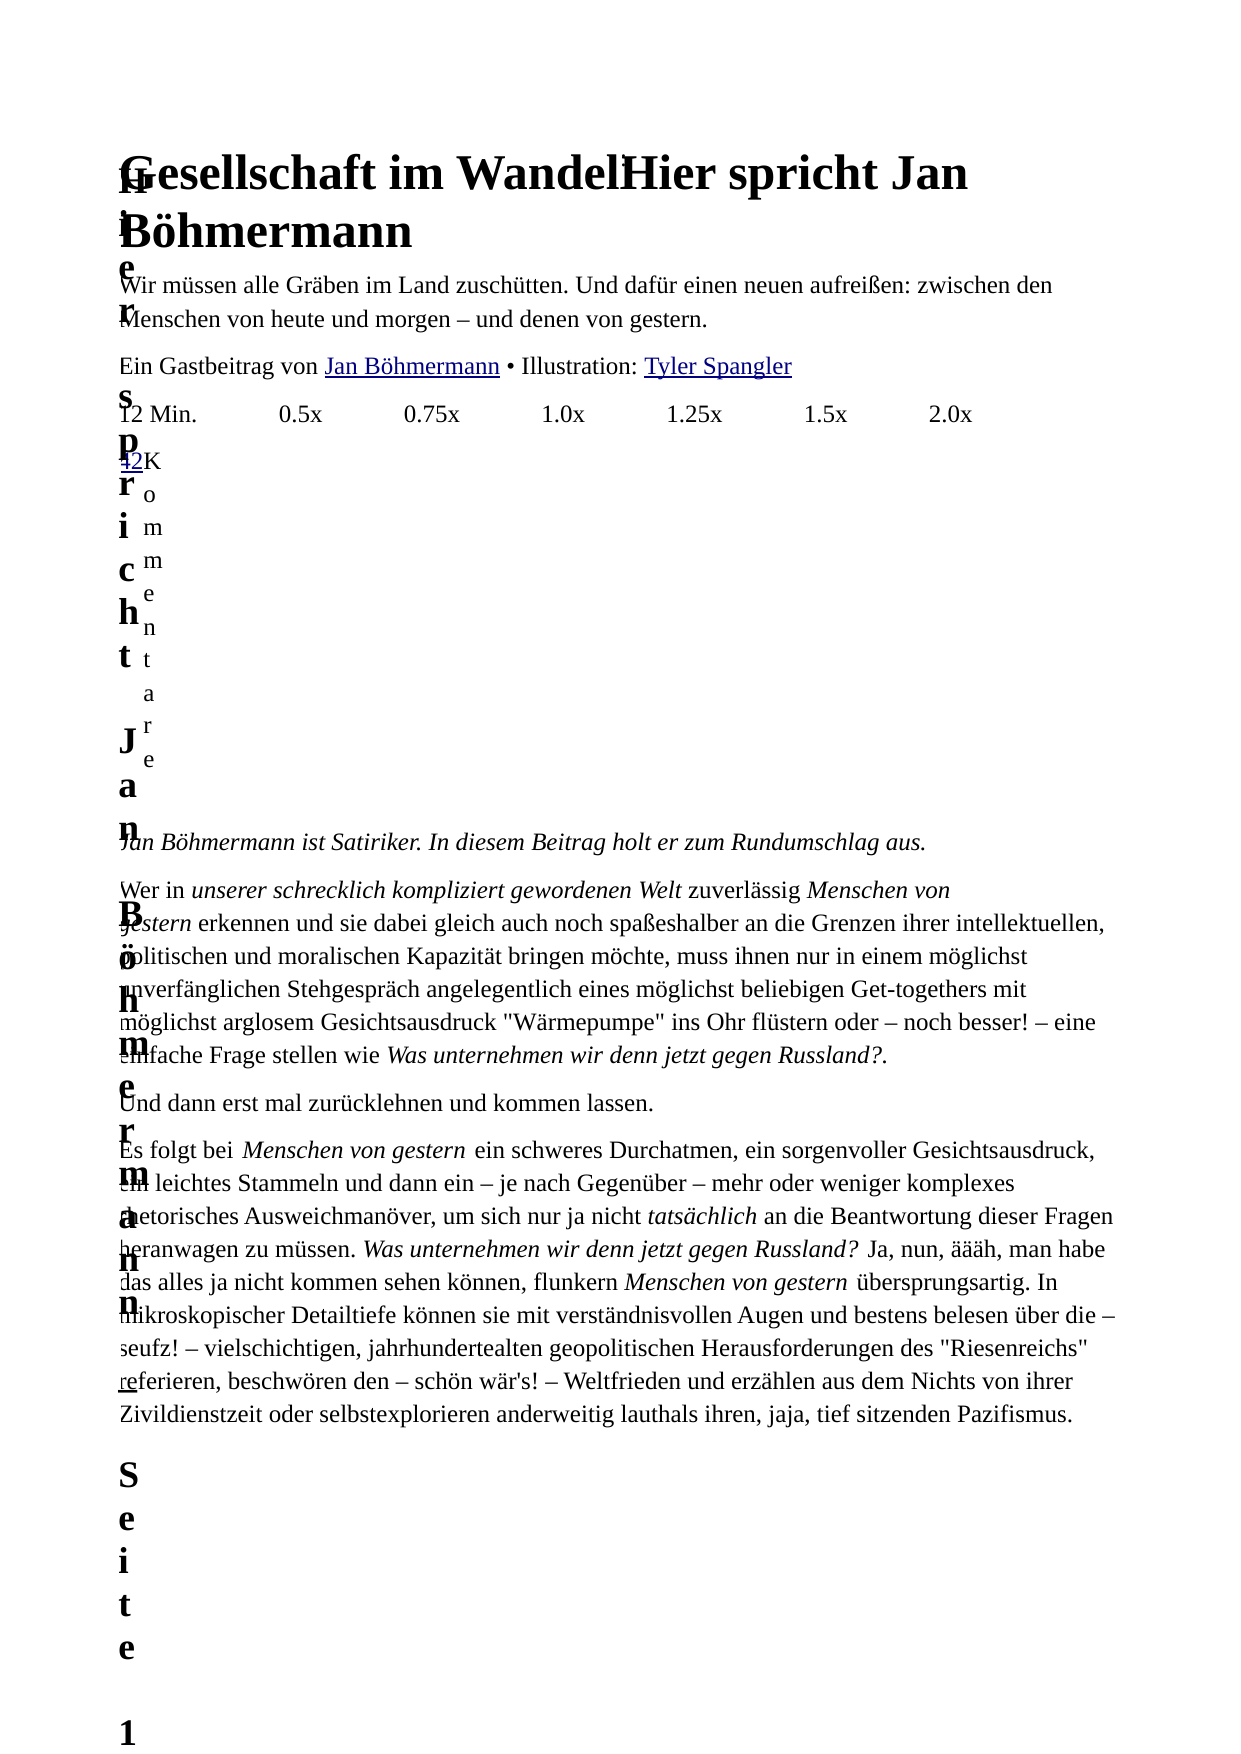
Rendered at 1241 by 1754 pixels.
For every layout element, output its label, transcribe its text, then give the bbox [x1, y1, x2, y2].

text Und dann erst mal zurücklehnen und kommen lassen. [121, 1088, 1122, 1116]
text Jan Böhmermann ist Satiriker. In diesem Beitrag holt er zum Rundumschlag aus. [121, 827, 1122, 856]
text 42 [146, 446, 1122, 475]
text Wer in unserer schrecklich kompliziert gewordenen Welt zuverlässig Menschen von gestern erkennen und sie dabei gleich auch noch spaßeshalber an die Grenzen ihrer intellektuellen, politischen und moralischen Kapazität bringen möchte, muss ihnen nur in einem möglichst unverfänglichen Stehgespräch angelegentlich eines möglichst beliebigen Get-togethers mit möglichst arglosem Gesichtsausdruck "Wärmepumpe" ins Ohr flüstern oder – noch besser! – eine einfache Frage stellen wie Was unternehmen wir denn jetzt gegen Russland?. [121, 875, 1122, 1069]
text 12 Min. 0.5x 0.75x 1.0x 1.25x 1.5x 2.0x [121, 399, 1122, 428]
text Wir müssen alle Gräben im Land zuschütten. Und dafür einen neuen aufreißen: zwischen den Menschen von heute und morgen – und denen von gestern. [121, 271, 1122, 332]
subtitle Gesellschaft im WandelHier spricht Jan Böhmermann [121, 143, 1122, 258]
text Ein Gastbeitrag von Jan Böhmermann • Illustration: Tyler Spangler [121, 351, 1122, 380]
text Es folgt bei Menschen von gestern ein schweres Durchatmen, ein sorgenvoller Gesichtsausdruck, ein leichtes Stammeln und dann ein – je nach Gegenüber – mehr oder weniger komplexes rhetorisches Ausweichmanöver, um sich nur ja nicht tatsächlich an die Beantwortung dieser Fragen heranwagen zu müssen. Was unternehmen wir denn jetzt gegen Russland? Ja, nun, äääh, man habe das alles ja nicht kommen sehen können, flunkern Menschen von gestern übersprungsartig. In mikroskopischer Detailtiefe können sie mit verständnisvollen Augen und bestens belesen über die – seufz! – vielschichtigen, jahrhundertealten geopolitischen Herausforderungen des "Riesenreichs" referieren, beschwören den – schön wär's! – Weltfrieden und erzählen aus dem Nichts von ihrer Zivildienstzeit oder selbstexplorieren anderweitig lauthals ihren, jaja, tief sitzenden Pazifismus. [121, 1135, 1122, 1428]
text 42 [121, 446, 143, 471]
